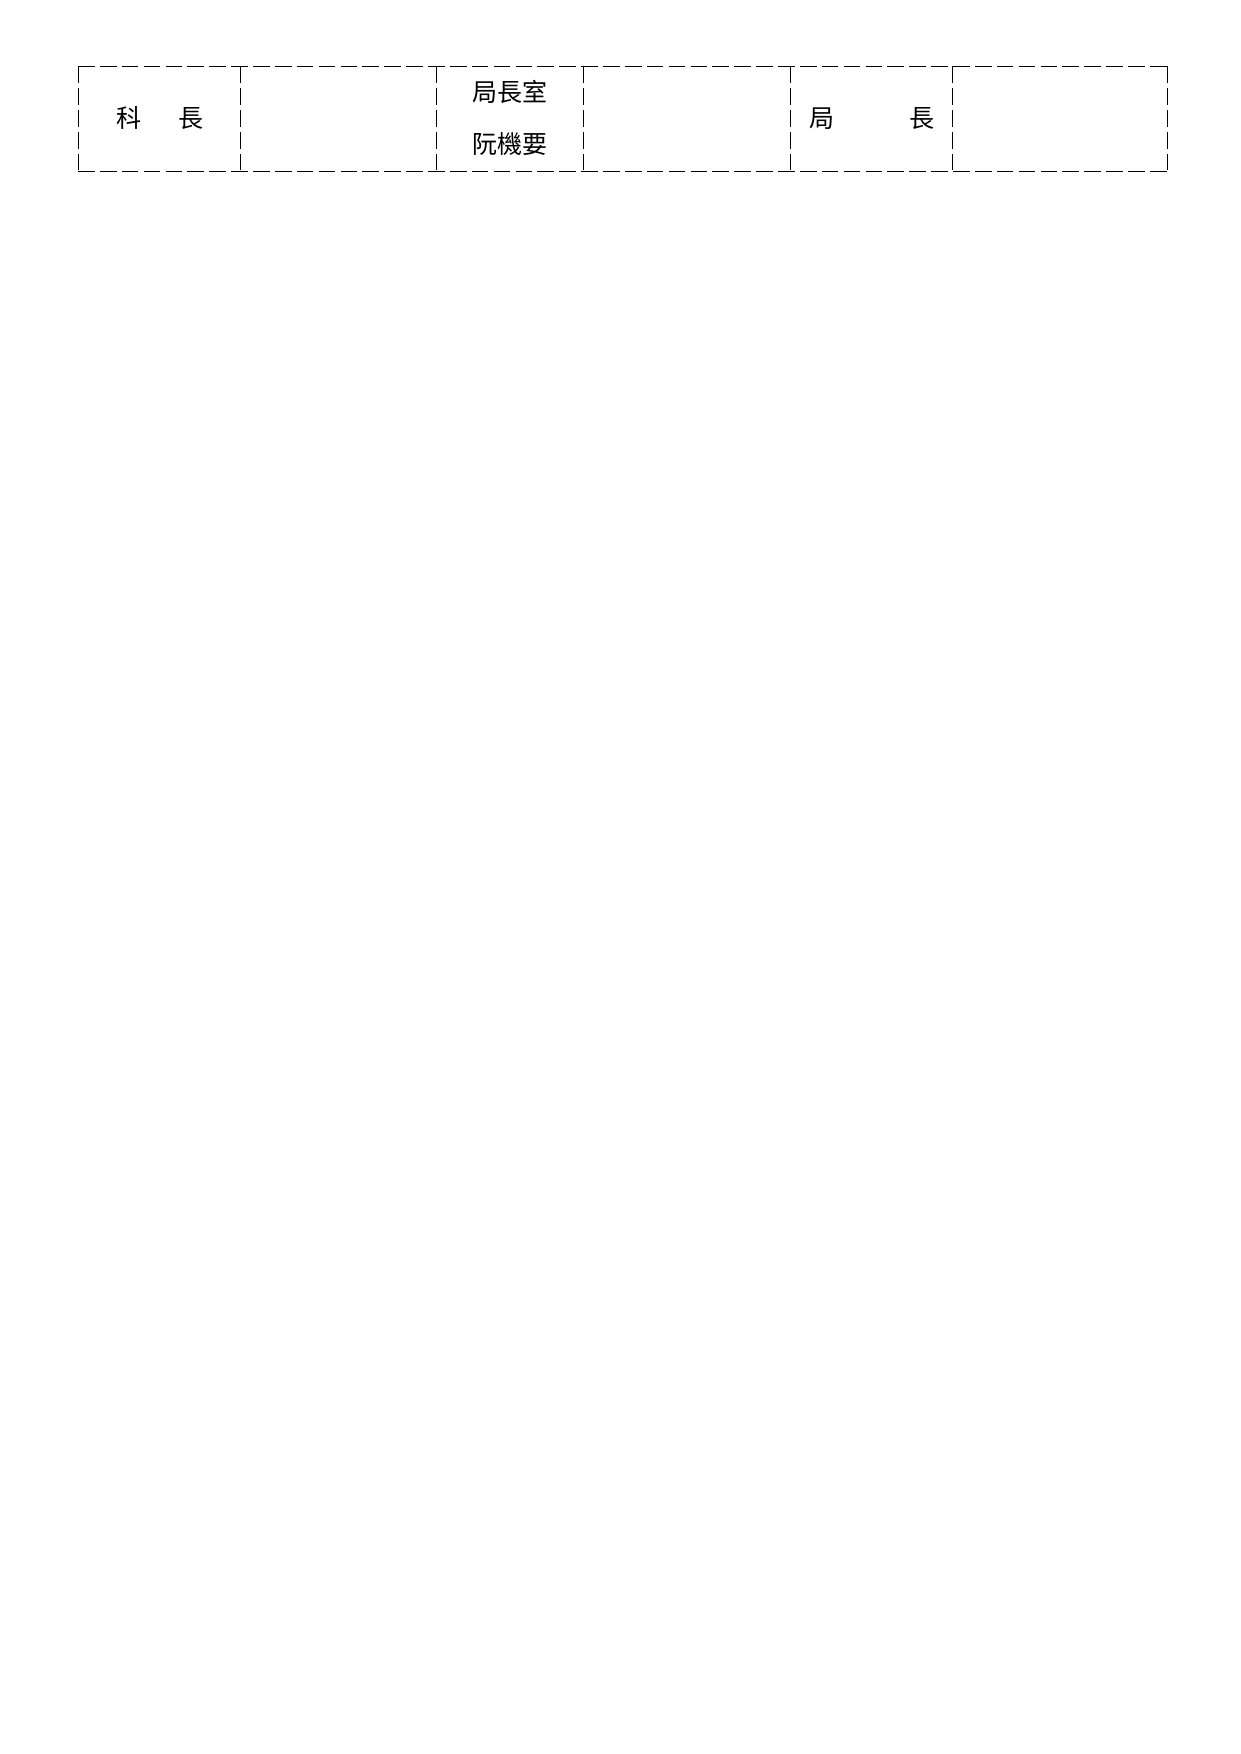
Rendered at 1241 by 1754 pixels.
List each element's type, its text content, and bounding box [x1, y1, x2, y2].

table_cell [584, 66, 790, 171]
table_cell 局長室 阮機要 [436, 66, 584, 171]
table_cell 科 長 [79, 66, 240, 171]
table_cell 局 長 [790, 66, 953, 171]
table_cell [953, 66, 1168, 171]
table_cell [240, 66, 436, 171]
